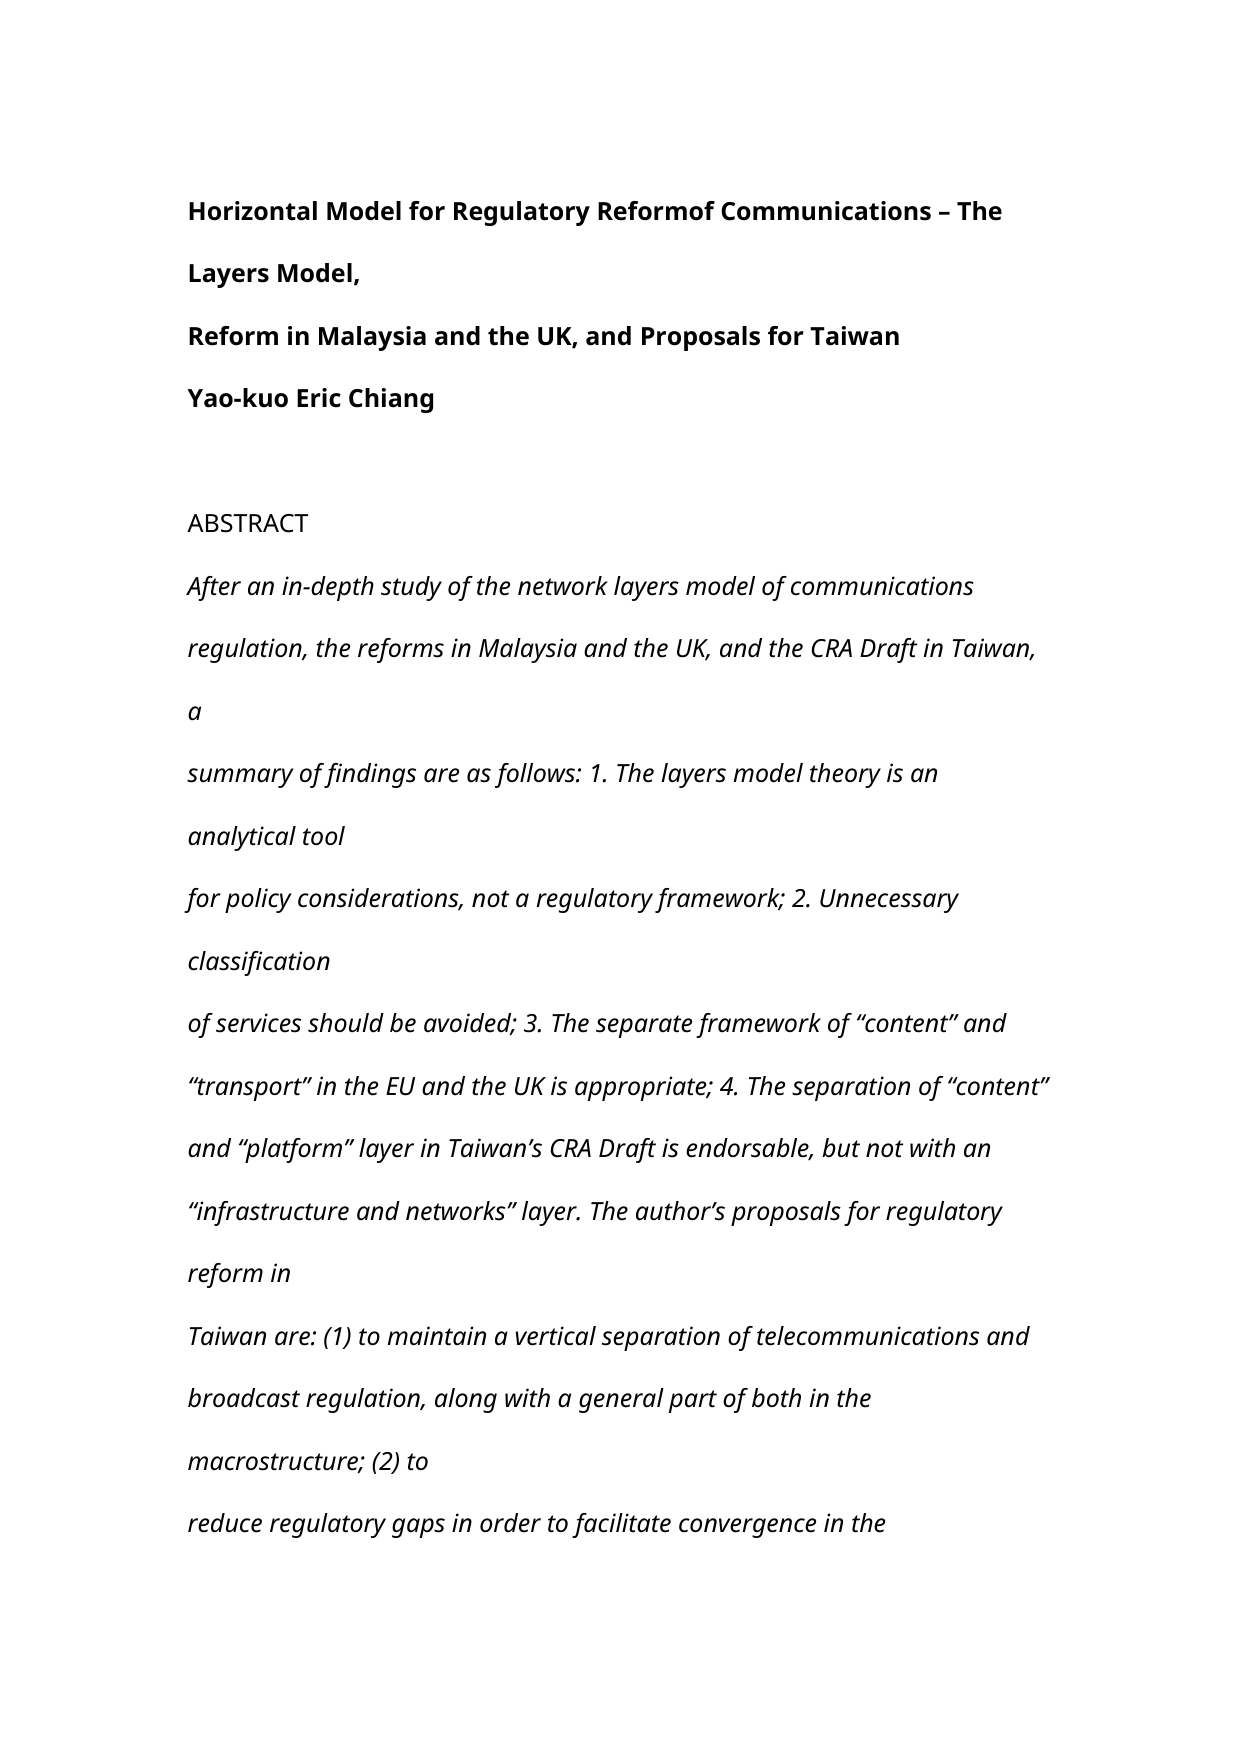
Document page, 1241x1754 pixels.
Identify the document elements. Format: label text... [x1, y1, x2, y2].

text Horizontal Model for Regulatory Reformof Communications – The Layers Model, Reform in Malaysia and the UK, and Proposals for Taiwan Yao-kuo Eric Chiang ABSTRACT After an in-depth study of the network layers model of communications regulation, the reforms in Malaysia and the UK, and the CRA Draft in Taiwan, a summary of findings are as follows: 1. The layers model theory is an analytical tool for policy considerations, not a regulatory framework; 2. Unnecessary classification of services should be avoided; 3. The separate framework of “content” and “transport” in the EU and the UK is appropriate; 4. The separation of “content” and “platform” layer in Taiwan’s CRA Draft is endorsable, but not with an “infrastructure and networks” layer. The author’s proposals for regulatory reform in Taiwan are: (1) to maintain a vertical separation of telecommunications and broadcast regulation, along with a general part of both in the macrostructure; (2) to reduce regulatory gaps in order to facilitate convergence in the [187, 169, 1053, 1544]
